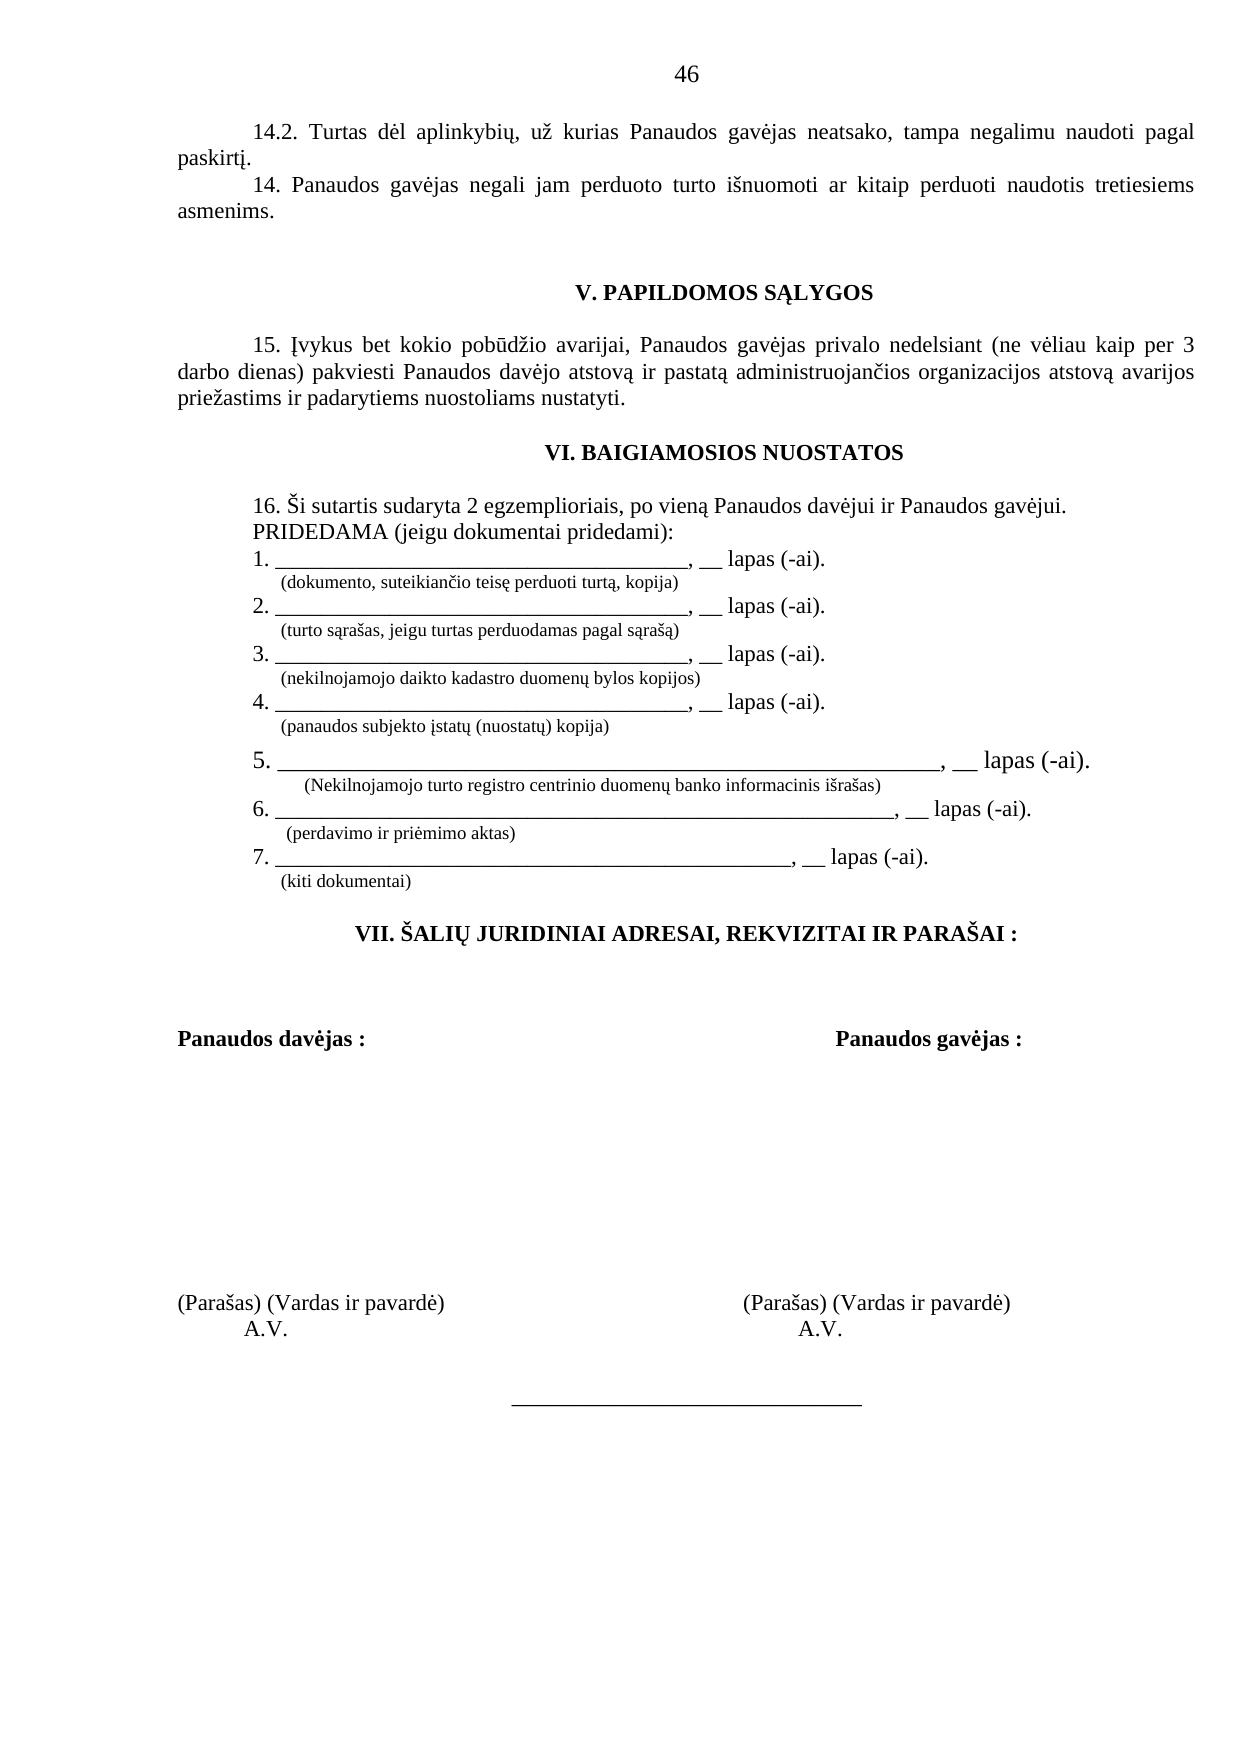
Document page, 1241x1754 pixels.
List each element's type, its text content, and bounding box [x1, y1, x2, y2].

text (dokumento, suteikiančio teisę perduoti turtą, kopija) [281, 571, 1196, 592]
text (kiti dokumentai) [281, 869, 1196, 891]
text Panaudos davėjas : Panaudos gavėjas : [177, 1025, 1196, 1052]
text (turto sąrašas, jeigu turtas perduodamas pagal sąrašą) [281, 619, 1196, 640]
text 6. ______________________________________________________, __ lapas (-ai). [177, 795, 1196, 822]
text 15. Įvykus bet kokio pobūdžio avarijai, Panaudos gavėjas privalo nedelsiant (ne vėliau kaip per 3 darbo dienas) pakviesti Panaudos davėjo atstovą ir pastatą administruojančios organizacijos atstovą avarijos priežastims ir padarytiems nuostoliams nustatyti. [177, 331, 1196, 410]
text V. PAPILDOMOS SĄLYGOS [177, 279, 1196, 305]
text 3. ____________________________________, __ lapas (-ai). [177, 640, 1196, 667]
text VII. ŠALIŲ JURIDINIAI ADRESAI, REKVIZITAI IR PARAŠAI : [177, 920, 1196, 946]
text 14. Panaudos gavėjas negali jam perduoto turto išnuomoti ar kitaip perduoti naudotis tretiesiems asmenims. [177, 171, 1196, 223]
text (perdavimo ir priėmimo aktas) [281, 822, 1196, 843]
text PRIDEDAMA (jeigu dokumentai pridedami): [177, 518, 1196, 544]
text VI. BAIGIAMOSIOS NUOSTATOS [177, 439, 1196, 466]
text ____________________________ [177, 1380, 1196, 1409]
text 7. _____________________________________________, __ lapas (-ai). [177, 843, 1196, 869]
text (panaudos subjekto įstatų (nuostatų) kopija) [281, 715, 1196, 736]
text 5. _____________________________________________________, __ lapas (-ai). [177, 736, 1196, 774]
text A.V. A.V. [177, 1315, 1196, 1342]
text (Nekilnojamojo turto registro centrinio duomenų banko informacinis išrašas) [177, 774, 1196, 795]
text 14.2. Turtas dėl aplinkybių, už kurias Panaudos gavėjas neatsako, tampa negalimu naudoti pagal paskirtį. [177, 118, 1196, 171]
text 2. ____________________________________, __ lapas (-ai). [177, 592, 1196, 619]
text 4. ____________________________________, __ lapas (-ai). [177, 688, 1196, 715]
text 1. ____________________________________, __ lapas (-ai). [177, 544, 1196, 571]
text 16. Ši sutartis sudaryta 2 egzemplioriais, po vieną Panaudos davėjui ir Panaudos gavėjui. [177, 492, 1196, 518]
text (Parašas) (Vardas ir pavardė) (Parašas) (Vardas ir pavardė) [177, 1289, 1196, 1315]
text (nekilnojamojo daikto kadastro duomenų bylos kopijos) [281, 667, 1196, 688]
